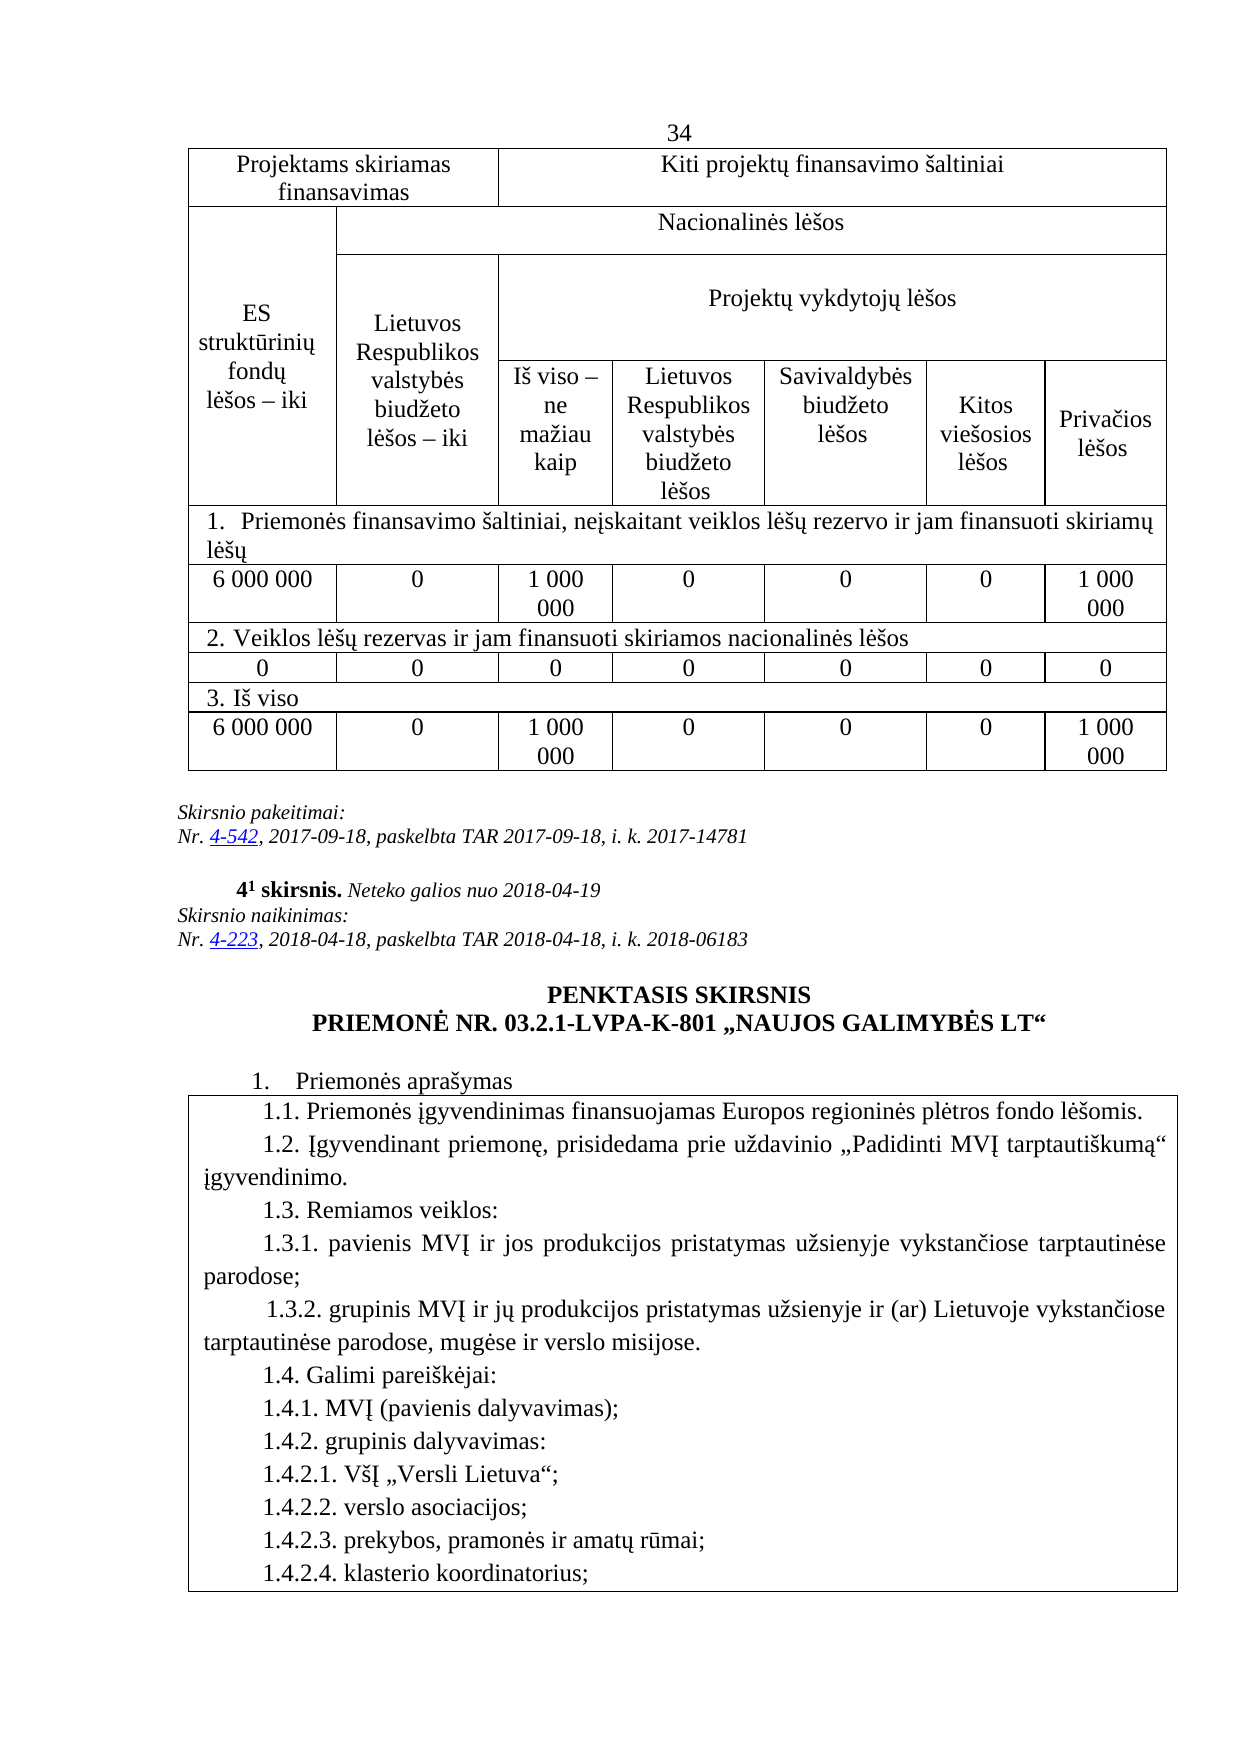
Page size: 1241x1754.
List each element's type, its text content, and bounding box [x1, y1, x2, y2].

table_cell 0 [613, 653, 764, 682]
table_cell 0 [927, 713, 1044, 770]
table_cell 0 [337, 713, 498, 770]
table_cell Iš viso – ne mažiau kaip [499, 361, 612, 505]
table_cell 0 [765, 565, 926, 622]
table_cell 0 [613, 713, 764, 770]
table_cell 1 000 000 [1046, 713, 1166, 770]
table_cell 1.2. Įgyvendinant priemonę, prisidedama prie uždavinio „Padidinti MVĮ tarptautiškumą“ įgyvendinimo. [189, 1129, 1177, 1195]
table_cell 1 000 000 [499, 713, 612, 770]
table_header Kiti projektų finansavimo šaltiniai [499, 149, 1166, 206]
table_header Projektams skiriamas finansavimas [189, 149, 498, 206]
table_cell 1.3. Remiamos veiklos: 1.3.1. pavienis MVĮ ir jos produkcijos pristatymas užsienyje vykstančiose tarptautinėse parodose; 1.3.2. grupinis MVĮ ir jų produkcijos pristatymas užsienyje ir (ar) Lietuvoje vykstančiose tarptautinėse parodose, mugėse ir verslo misijose. [189, 1195, 1177, 1360]
table_cell Savivaldybės biudžeto lėšos [765, 361, 926, 505]
table_cell 0 [613, 565, 764, 622]
table_header 1.1. Priemonės įgyvendinimas finansuojamas Europos regioninės plėtros fondo lėšomis. [189, 1096, 1177, 1129]
table_cell Lietuvos Respublikos valstybės biudžeto lėšos – iki [337, 255, 498, 505]
table_cell 1 000 000 [1046, 565, 1166, 622]
table_cell 0 [189, 653, 336, 682]
table_cell 1.4. Galimi pareiškėjai: 1.4.1. MVĮ (pavienis dalyvavimas); 1.4.2. grupinis dalyvavimas: 1.4.2.1. VšĮ „Versli Lietuva“; 1.4.2.2. verslo asociacijos; 1.4.2.3. prekybos, pramonės ir amatų rūmai; 1.4.2.4. klasterio koordinatorius; [189, 1360, 1177, 1591]
table_cell 6 000 000 [189, 565, 336, 622]
table_cell 0 [765, 653, 926, 682]
table_cell Projektų vykdytojų lėšos [499, 255, 1166, 360]
text Skirsnio naikinimas: [177, 903, 1181, 927]
table_cell 2. Veiklos lėšų rezervas ir jam finansuoti skiriamos nacionalinės lėšos [189, 623, 1166, 652]
table_cell 1. Priemonės finansavimo šaltiniai, neįskaitant veiklos lėšų rezervo ir jam finansuoti skiriamų lėšų [189, 506, 1166, 563]
table_cell 0 [337, 565, 498, 622]
table_cell Privačios lėšos [1046, 361, 1166, 505]
table_cell 0 [765, 713, 926, 770]
table_cell 0 [927, 653, 1044, 682]
table_cell Kitos viešosios lėšos [927, 361, 1044, 505]
table_cell 0 [1046, 653, 1166, 682]
table_cell 1 000 000 [499, 565, 612, 622]
table_cell Nacionalinės lėšos [337, 207, 1166, 253]
text Skirsnio pakeitimai: [177, 800, 1181, 824]
table_cell Lietuvos Respublikos valstybės biudžeto lėšos [613, 361, 764, 505]
text PRIEMONĖ NR. 03.2.1-LVPA-K-801 „NAUJOS GALIMYBĖS LT“ [177, 1008, 1181, 1037]
text PENKTASIS SKIRSNIS [177, 980, 1181, 1008]
text Nr. 4-223, 2018-04-18, paskelbta TAR 2018-04-18, i. k. 2018-06183 [177, 927, 1181, 951]
table_cell 0 [337, 653, 498, 682]
text 1. Priemonės aprašymas [251, 1066, 1181, 1095]
table_cell 0 [927, 565, 1044, 622]
text Nr. 4-542, 2017-09-18, paskelbta TAR 2017-09-18, i. k. 2017-14781 [177, 824, 1181, 848]
table_cell 0 [499, 653, 612, 682]
table_cell ES struktūrinių fondų lėšos – iki [189, 207, 336, 505]
text 41 skirsnis. Neteko galios nuo 2018-04-19 [177, 877, 1181, 903]
table_cell 3. Iš viso [189, 683, 1166, 711]
table_cell 6 000 000 [189, 713, 336, 770]
